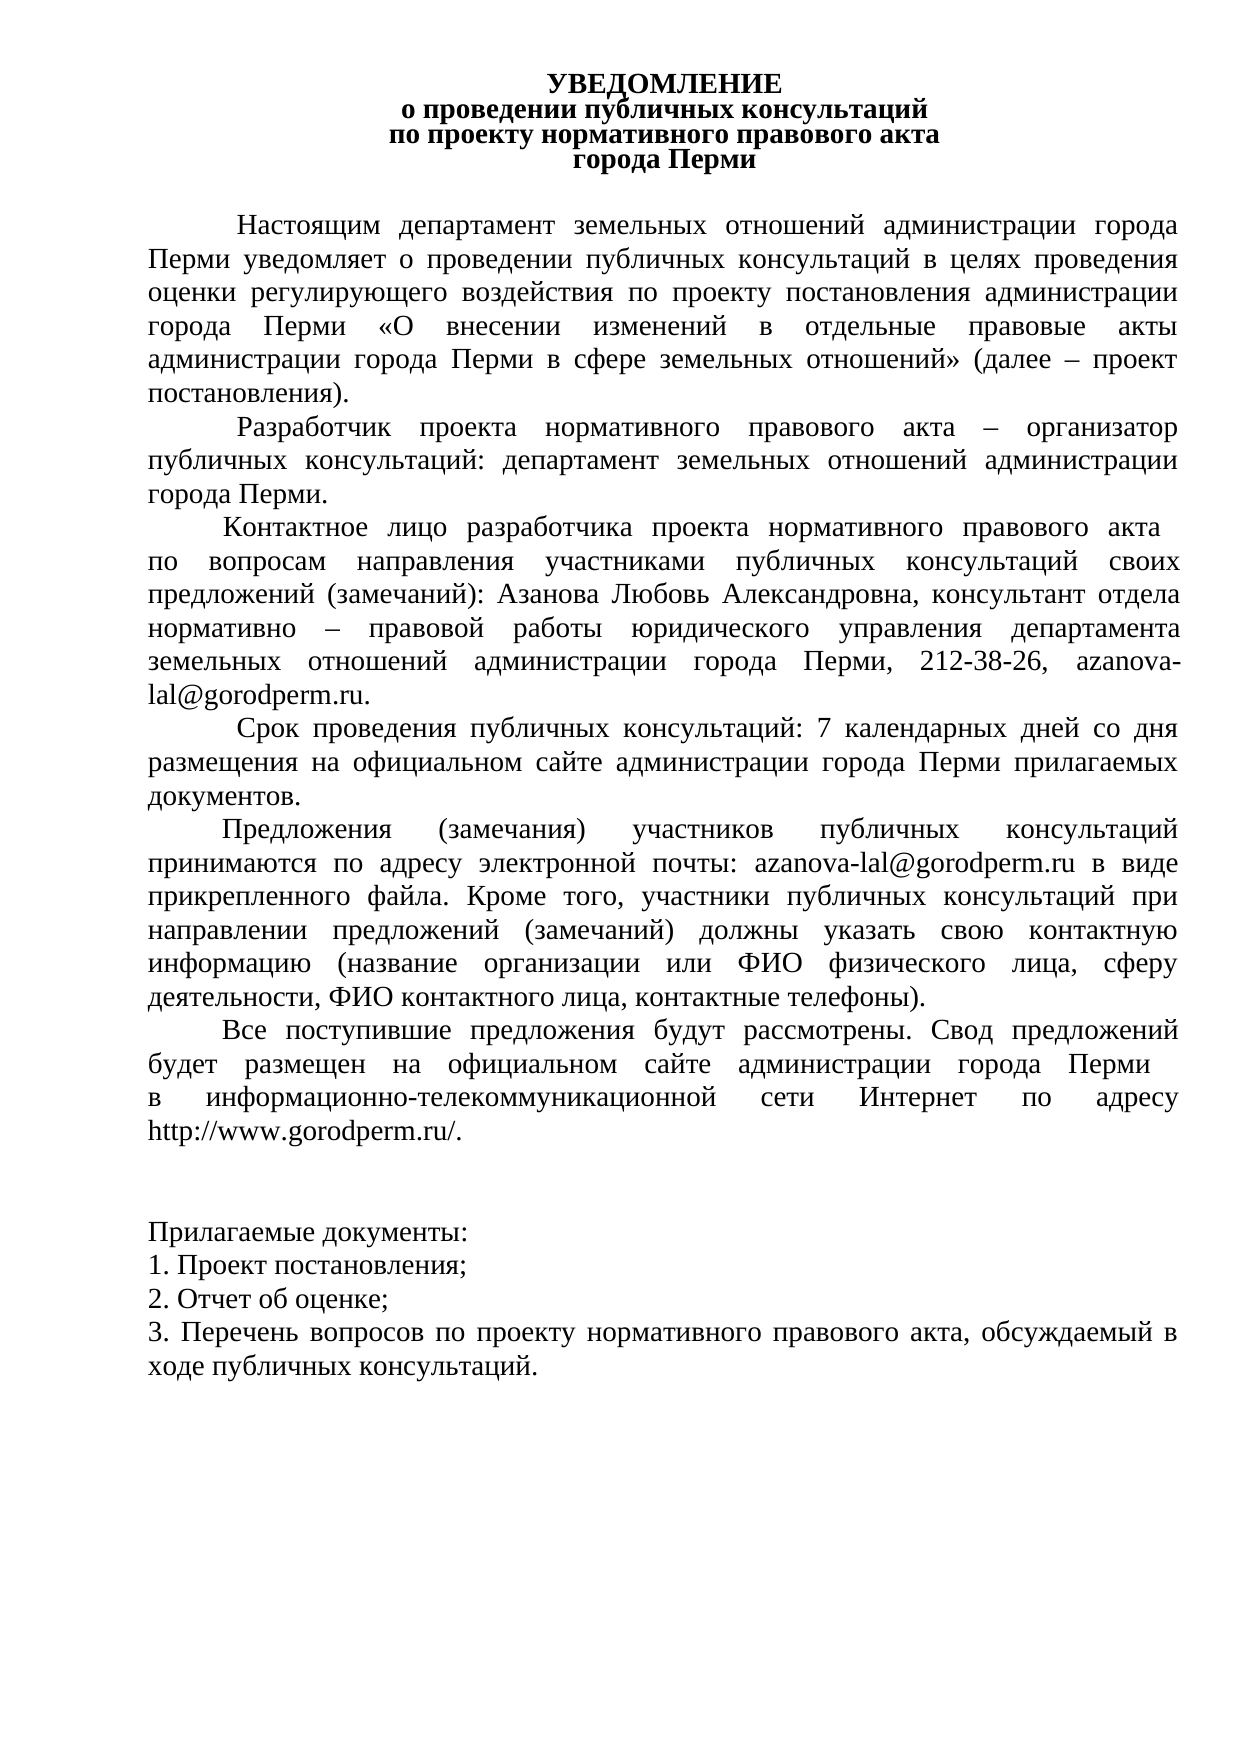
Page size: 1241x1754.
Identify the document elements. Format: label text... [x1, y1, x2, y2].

text 2. Отчет об оценке; [148, 1281, 1179, 1314]
text УВЕДОМЛЕНИЕ [623, 74, 1181, 99]
text по проекту нормативного правового акта [148, 124, 1181, 149]
text города Перми [148, 149, 1181, 174]
text Все поступившие предложения будут рассмотрены. Свод предложений будет размещен на официальном сайте администрации города Перми в информационно-телекоммуникационной сети Интернет по адресу http://www.gorodperm.ru/. [148, 1012, 1179, 1147]
text о проведении публичных консультаций [148, 99, 1181, 124]
text 3. Перечень вопросов по проекту нормативного правового акта, обсуждаемый в ходе публичных консультаций. [148, 1314, 1179, 1381]
text Предложения (замечания) участников публичных консультаций принимаются по адресу электронной почты: azanova-lal@gorodperm.ru в виде прикрепленного файла. Кроме того, участники публичных консультаций при направлении предложений (замечаний) должны указать свою контактную информацию (название организации или ФИО физического лица, сферу деятельности, ФИО контактного лица, контактные телефоны). [148, 811, 1179, 1012]
text 1. Проект постановления; [148, 1247, 1179, 1281]
text Контактное лицо разработчика проекта нормативного правового акта по вопросам направления участниками публичных консультаций своих предложений (замечаний): Азанова Любовь Александровна, консультант отдела нормативно – правовой работы юридического управления департамента земельных отношений администрации города Перми, 212-38-26, azanova-lal@gorodperm.ru. [148, 509, 1181, 711]
text Разработчик проекта нормативного правового акта – организатор публичных консультаций: департамент земельных отношений администрации города Перми. [148, 409, 1179, 509]
text УВЕДОМЛЕНИЕ [148, 74, 613, 99]
text Настоящим департамент земельных отношений администрации города Перми уведомляет о проведении публичных консультаций в целях проведения оценки регулирующего воздействия по проекту постановления администрации города Перми «О внесении изменений в отдельные правовые акты администрации города Перми в сфере земельных отношений» (далее – проект постановления). [148, 207, 1179, 409]
text Прилагаемые документы: [148, 1214, 1179, 1247]
text Срок проведения публичных консультаций: 7 календарных дней со дня размещения на официальном сайте администрации города Перми прилагаемых документов. [148, 711, 1179, 811]
